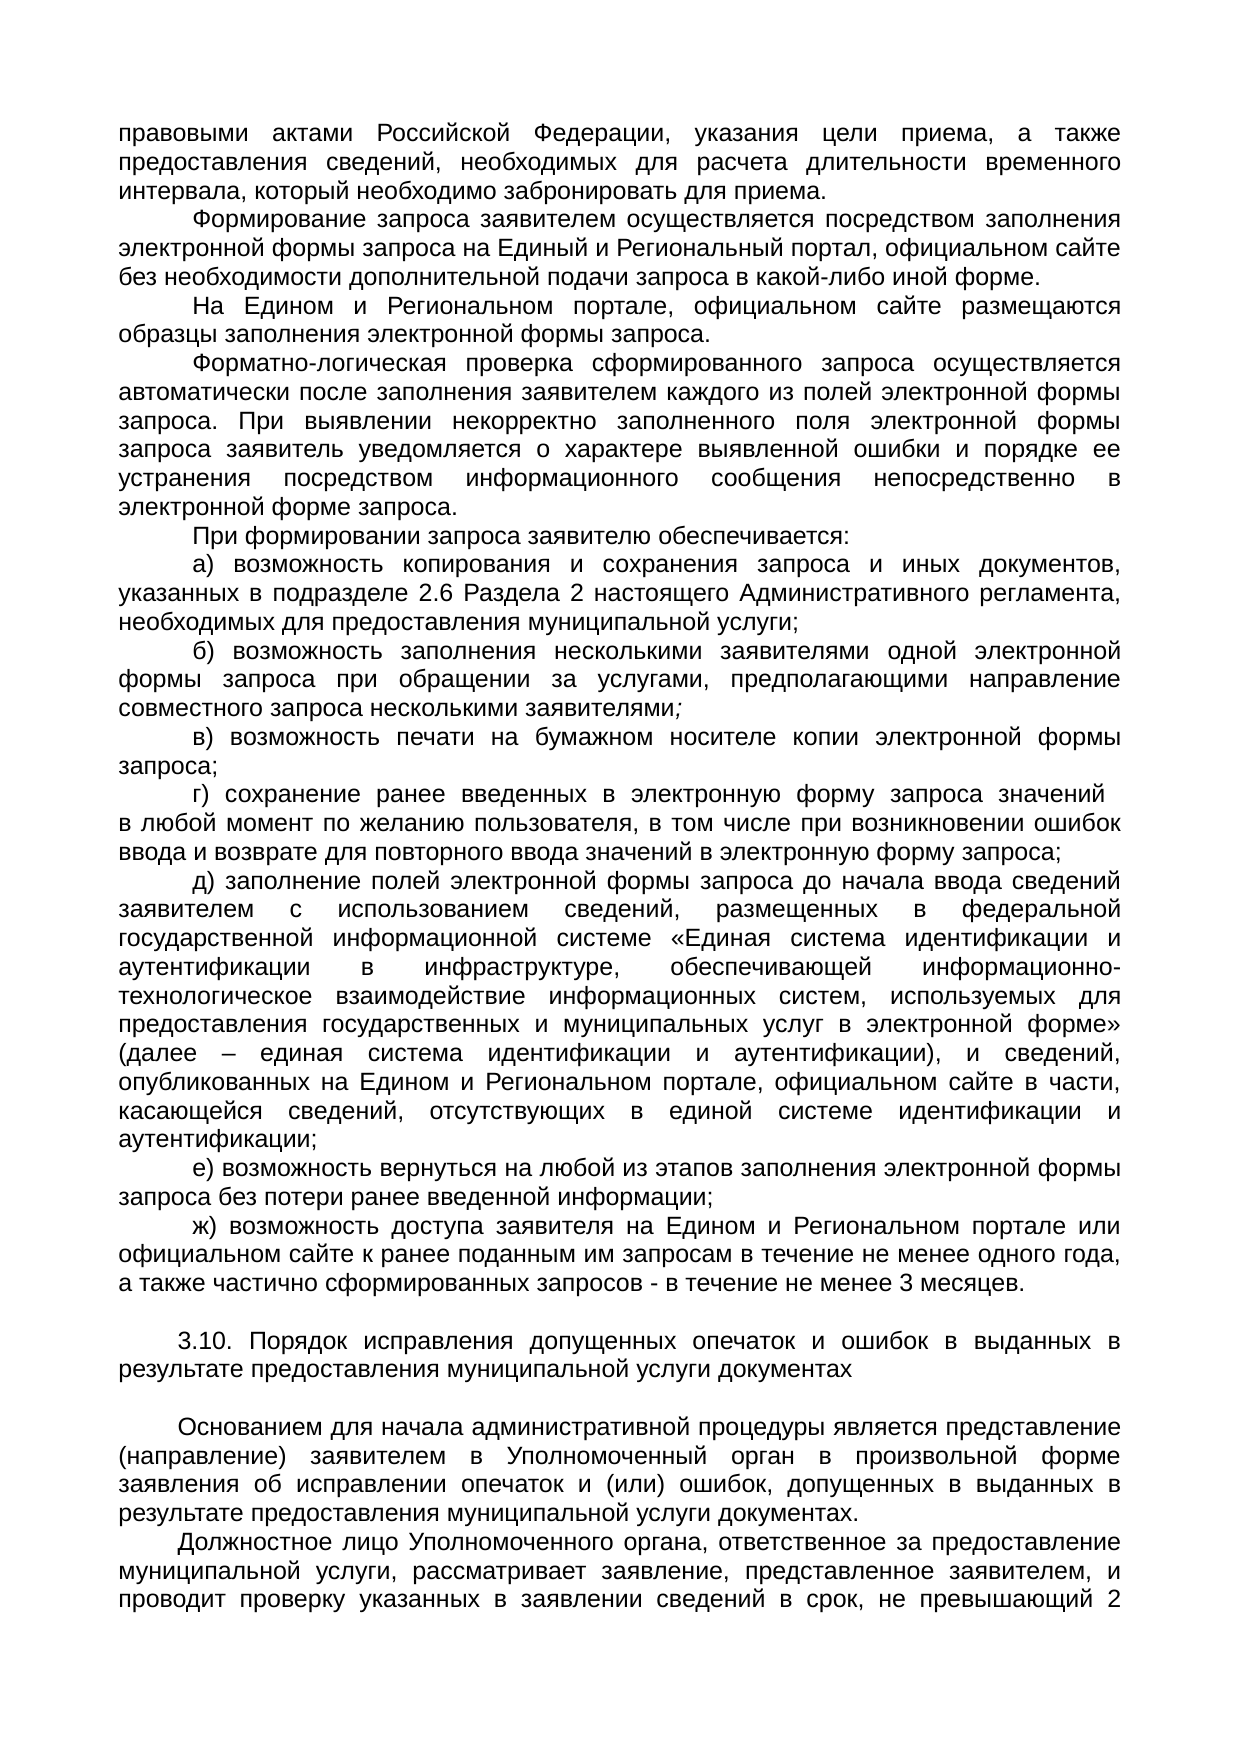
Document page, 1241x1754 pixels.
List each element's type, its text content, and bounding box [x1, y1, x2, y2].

text При формировании запроса заявителю обеспечивается: [118, 521, 1122, 549]
text б) возможность заполнения несколькими заявителями одной электронной формы запроса при обращении за услугами, предполагающими направление совместного запроса несколькими заявителями; [118, 636, 1122, 722]
text ж) возможность доступа заявителя на Едином и Региональном портале или официальном сайте к ранее поданным им запросам в течение не менее одного года, а также частично сформированных запросов - в течение не менее 3 месяцев. [118, 1211, 1122, 1297]
text е) возможность вернуться на любой из этапов заполнения электронной формы запроса без потери ранее введенной информации; [118, 1153, 1122, 1211]
text в) возможность печати на бумажном носителе копии электронной формы запроса; [118, 722, 1122, 779]
text правовыми актами Российской Федерации, указания цели приема, а также предоставления сведений, необходимых для расчета длительности временного интервала, который необходимо забронировать для приема. [118, 118, 1122, 204]
text Должностное лицо Уполномоченного органа, ответственное за предоставление муниципальной услуги, рассматривает заявление, представленное заявителем, и проводит проверку указанных в заявлении сведений в срок, не превышающий 2 [118, 1527, 1122, 1613]
text 3.10. Порядок исправления допущенных опечаток и ошибок в выданных в результате предоставления муниципальной услуги документах [118, 1326, 1122, 1383]
text д) заполнение полей электронной формы запроса до начала ввода сведений заявителем с использованием сведений, размещенных в федеральной государственной информационной системе «Единая система идентификации и аутентификации в инфраструктуре, обеспечивающей информационно-технологическое взаимодействие информационных систем, используемых для предоставления государственных и муниципальных услуг в электронной форме» (далее – единая система идентификации и аутентификации), и сведений, опубликованных на Едином и Региональном портале, официальном сайте в части, касающейся сведений, отсутствующих в единой системе идентификации и аутентификации; [118, 866, 1122, 1153]
text а) возможность копирования и сохранения запроса и иных документов, указанных в подразделе 2.6 Раздела 2 настоящего Административного регламента, необходимых для предоставления муниципальной услуги; [118, 549, 1122, 636]
text Основанием для начала административной процедуры является представление (направление) заявителем в Уполномоченный орган в произвольной форме заявления об исправлении опечаток и (или) ошибок, допущенных в выданных в результате предоставления муниципальной услуги документах. [118, 1412, 1122, 1527]
text На Едином и Региональном портале, официальном сайте размещаются образцы заполнения электронной формы запроса. [118, 291, 1122, 348]
text г) сохранение ранее введенных в электронную форму запроса значений в любой момент по желанию пользователя, в том числе при возникновении ошибок ввода и возврате для повторного ввода значений в электронную форму запроса; [118, 779, 1122, 866]
text Формирование запроса заявителем осуществляется посредством заполнения электронной формы запроса на Единый и Региональный портал, официальном сайте без необходимости дополнительной подачи запроса в какой-либо иной форме. [118, 204, 1122, 291]
text Форматно-логическая проверка сформированного запроса осуществляется автоматически после заполнения заявителем каждого из полей электронной формы запроса. При выявлении некорректно заполненного поля электронной формы запроса заявитель уведомляется о характере выявленной ошибки и порядке ее устранения посредством информационного сообщения непосредственно в электронной форме запроса. [118, 348, 1122, 521]
